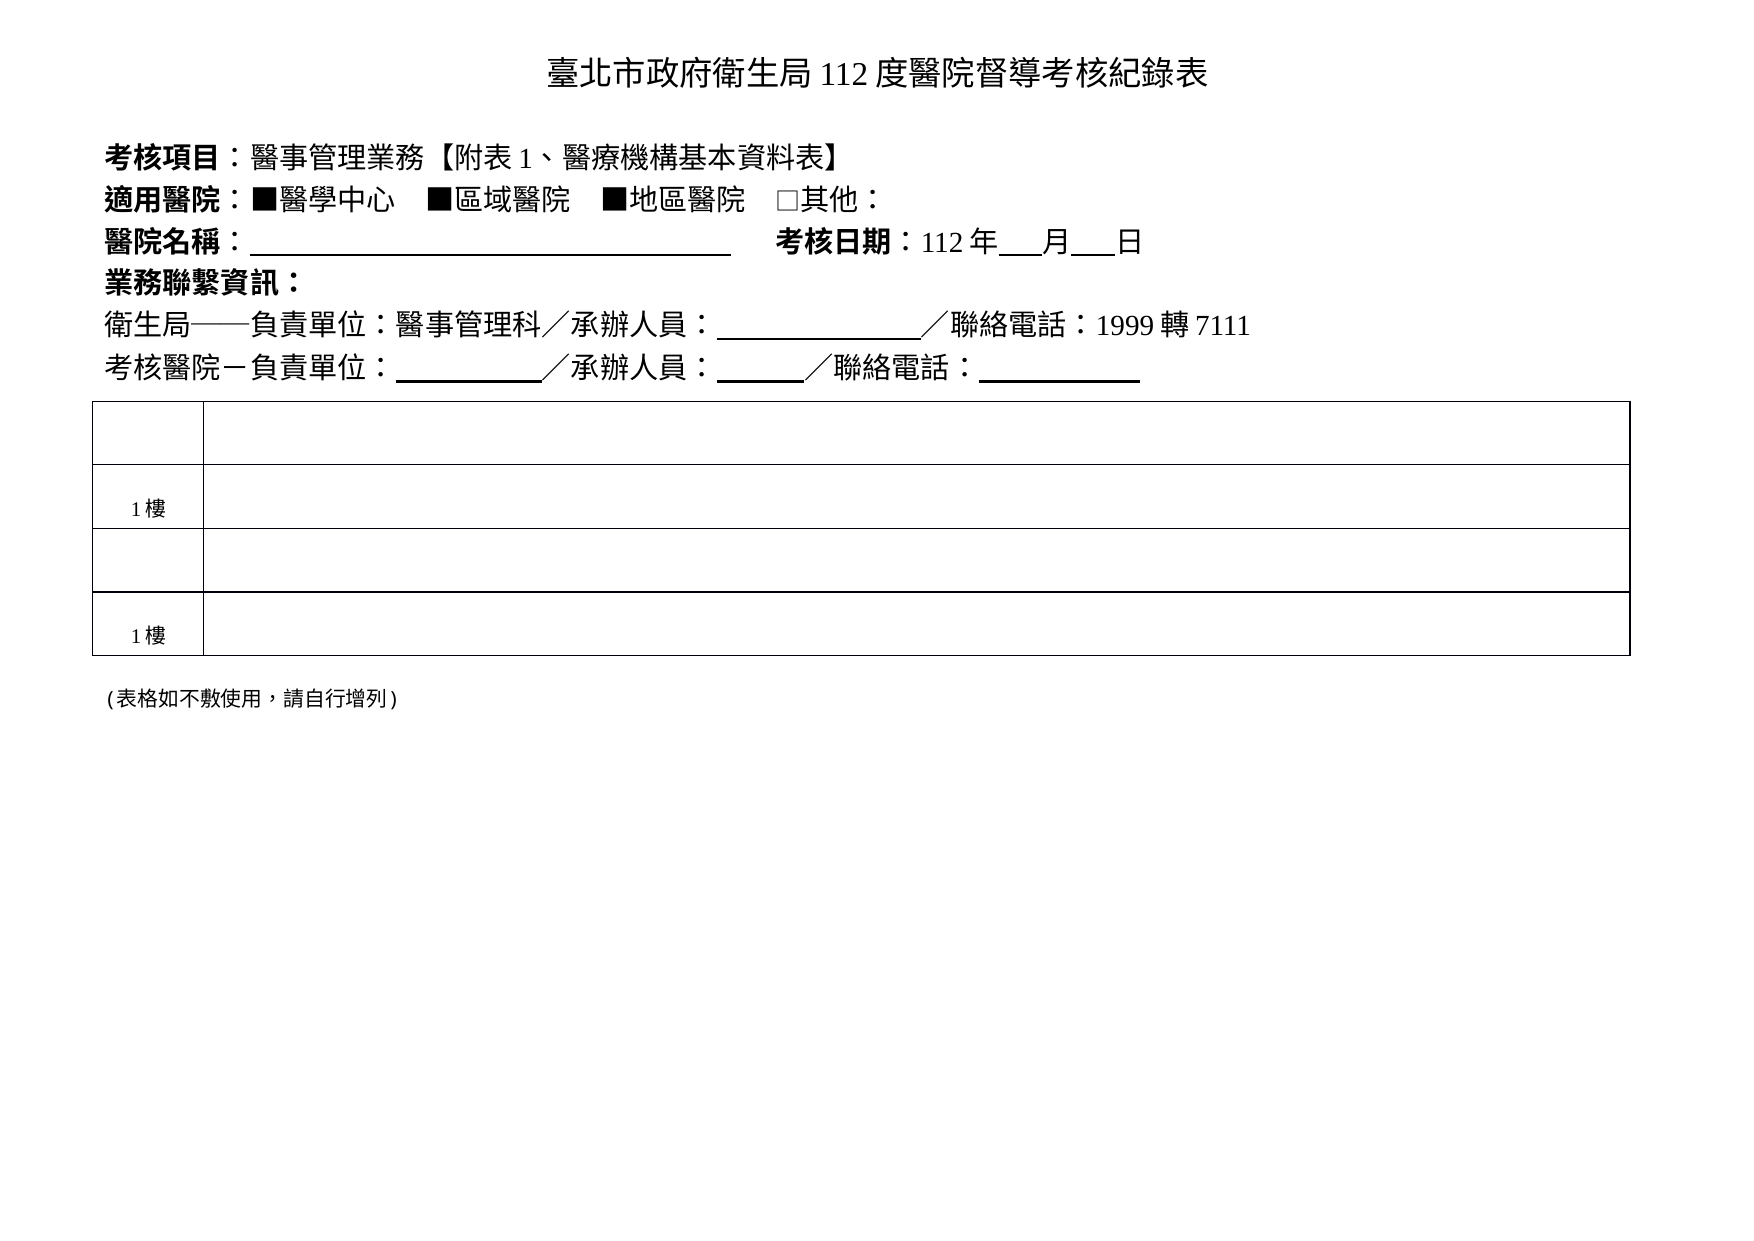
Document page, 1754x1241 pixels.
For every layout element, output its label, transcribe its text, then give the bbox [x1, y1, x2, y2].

text (表格如不敷使用，請自行增列) [104, 656, 1650, 718]
table_cell 1樓 [93, 465, 203, 528]
table_cell [93, 402, 203, 464]
table_cell [204, 529, 1629, 591]
table_cell [93, 529, 203, 591]
table_cell [204, 402, 1629, 464]
table_cell 1樓 [93, 593, 203, 655]
table_cell [204, 465, 1629, 528]
table_cell [204, 593, 1629, 655]
